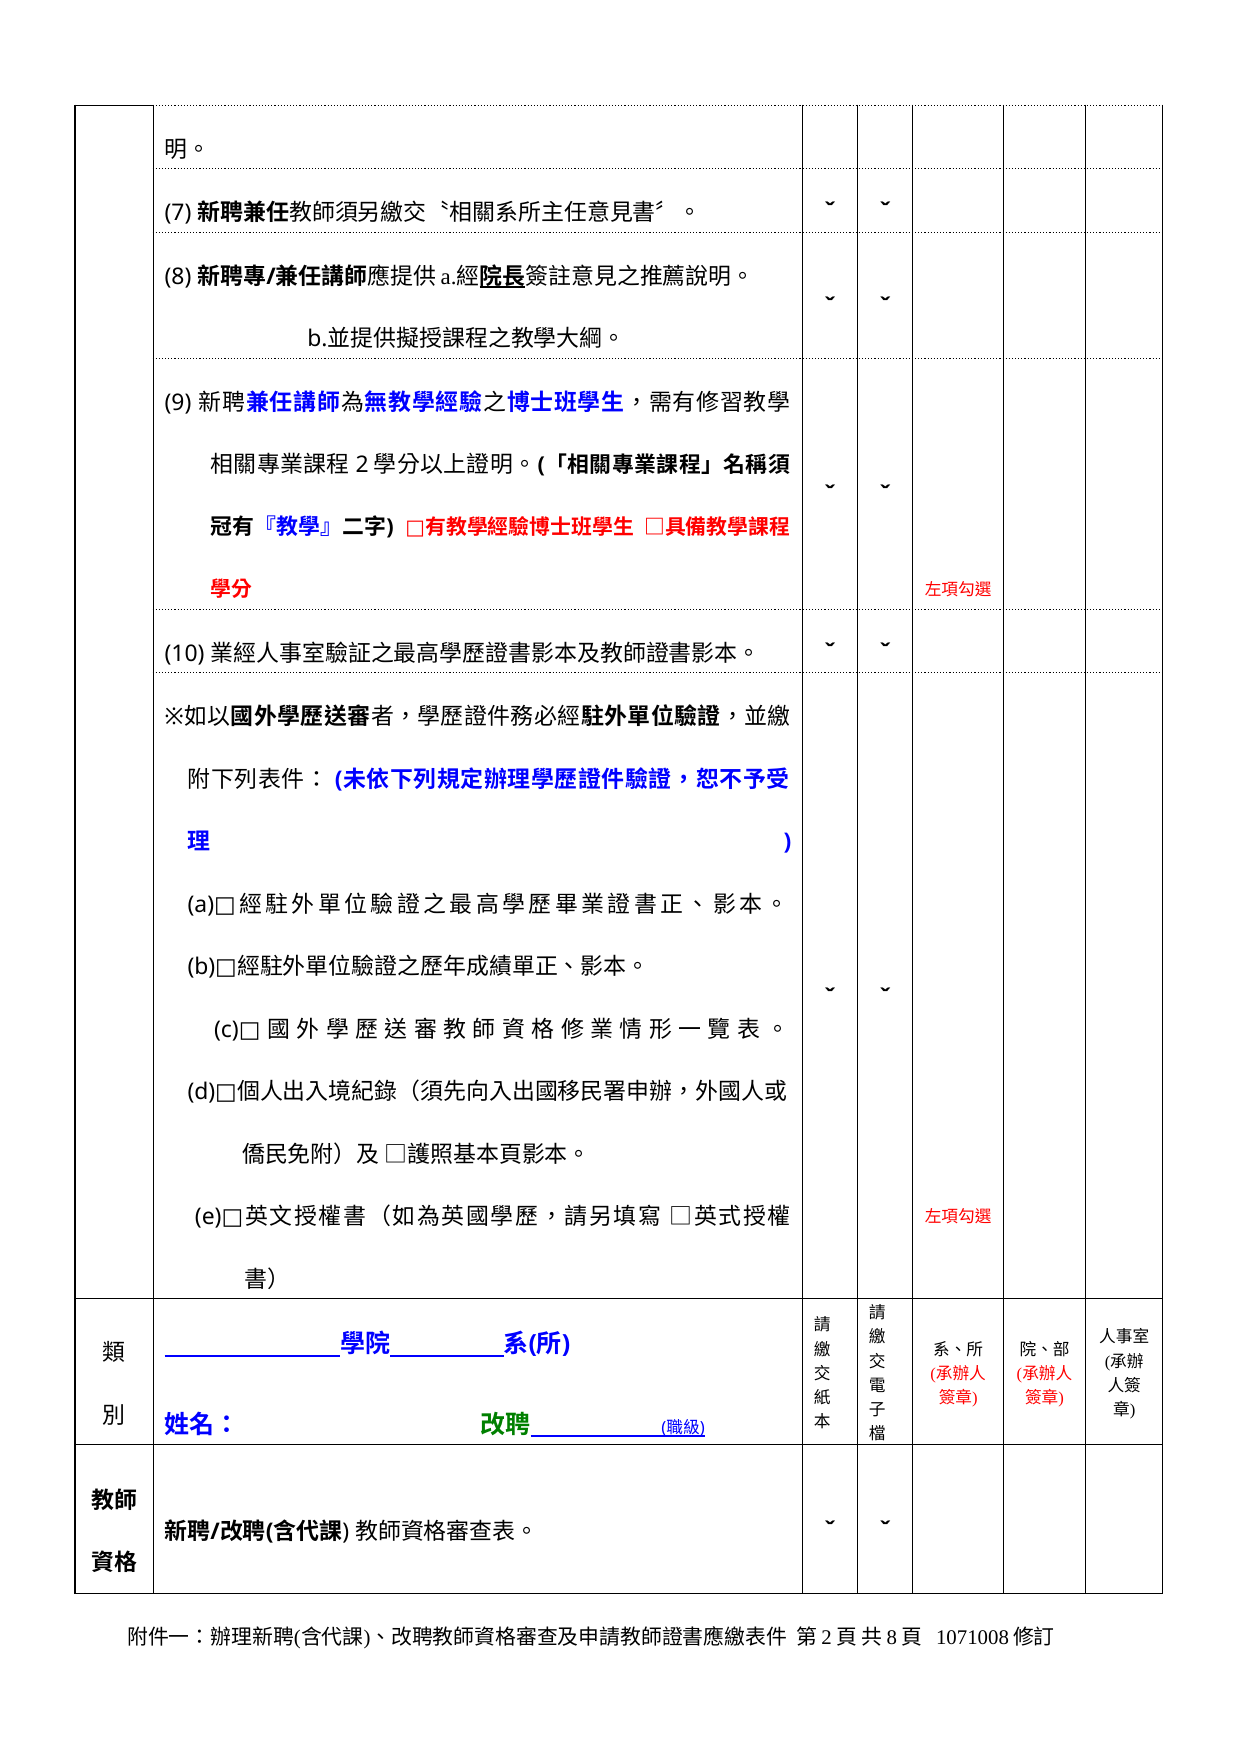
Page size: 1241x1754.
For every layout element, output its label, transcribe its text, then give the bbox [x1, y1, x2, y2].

table_cell ˇ [803, 168, 857, 232]
table_cell ˇ [803, 672, 857, 1298]
table_cell [1086, 358, 1162, 609]
table_cell 請繳交電子檔 [858, 1299, 912, 1444]
table_cell [858, 105, 912, 168]
table_cell ˇ [803, 232, 857, 358]
table_cell [1004, 672, 1085, 1298]
table_cell ˇ [803, 358, 857, 609]
table_cell [1086, 609, 1162, 672]
table_cell 院、部(承辦人簽章) [1004, 1299, 1085, 1444]
table_cell 新聘/改聘(含代課) 教師資格審查表。 [154, 1445, 802, 1593]
table_cell 左項勾選 [913, 672, 1003, 1298]
table_cell ※如以國外學歷送審者，學歷證件務必經駐外單位驗證，並繳附下列表件： (未依下列規定辦理學歷證件驗證，恕不予受理) (a)□經駐外單位驗證之最高學歷畢業證書正、影本。 (b)□經駐外單位驗證之歷年成績單正、影本。 (c)□國外學歷送審教師資格修業情形一覽表。 (d)□個人出入境紀錄（須先向入出國移民署申辦，外國人或 僑民免附）及 □護照基本頁影本。 (e)□英文授權書（如為英國學歷，請另填寫 □英式授權書） [154, 672, 802, 1298]
table_cell ˇ [858, 168, 912, 232]
table_cell [913, 105, 1003, 168]
table_cell [1004, 105, 1085, 168]
table_cell (9) 新聘兼任講師為無教學經驗之博士班學生，需有修習教學相關專業課程2學分以上證明。(「相關專業課程」名稱須冠有『教學』二字) □有教學經驗博士班學生 □具備教學課程學分 [154, 358, 802, 609]
table_cell [1086, 232, 1162, 358]
table_cell ˇ [803, 609, 857, 672]
table_cell 明。 [154, 105, 802, 168]
table_cell 教師資格 [76, 1445, 153, 1593]
table_cell [1086, 105, 1162, 168]
table_cell [1004, 1445, 1085, 1593]
table_cell ˇ [803, 1445, 857, 1593]
table_cell [1004, 358, 1085, 609]
table_cell ˇ [858, 358, 912, 609]
table_cell [76, 106, 153, 1298]
table_cell [1086, 1445, 1162, 1593]
table_cell 請繳交紙本 [803, 1299, 857, 1444]
table_cell [913, 1445, 1003, 1593]
table_cell [803, 105, 857, 168]
table_cell [1086, 168, 1162, 232]
table_cell [913, 609, 1003, 672]
table_cell (10) 業經人事室驗証之最高學歷證書影本及教師證書影本。 [154, 609, 802, 672]
table_cell [1004, 232, 1085, 358]
table_cell [1086, 672, 1162, 1298]
table_cell ˇ [858, 672, 912, 1298]
table_cell [1004, 168, 1085, 232]
table_cell (7) 新聘兼任教師須另繳交〝相關系所主任意見書〞。 [154, 168, 802, 232]
table_cell 系、所 (承辦人簽章) [913, 1299, 1003, 1444]
table_cell [913, 232, 1003, 358]
table_cell ˇ [858, 609, 912, 672]
table_cell ˇ [858, 232, 912, 358]
table_cell [913, 168, 1003, 232]
table_cell 類 別 [76, 1299, 153, 1444]
table_cell 左項勾選 [913, 358, 1003, 609]
table_cell 學院 系(所) 姓名： 改聘 (職級) [154, 1299, 802, 1444]
table_cell (8) 新聘專/兼任講師應提供a.經院長簽註意見之推薦說明。 b.並提供擬授課程之教學大綱。 [154, 232, 802, 358]
table_cell [1004, 609, 1085, 672]
table_cell 人事室(承辦人簽章) [1086, 1299, 1162, 1444]
table_cell ˇ [858, 1445, 912, 1593]
